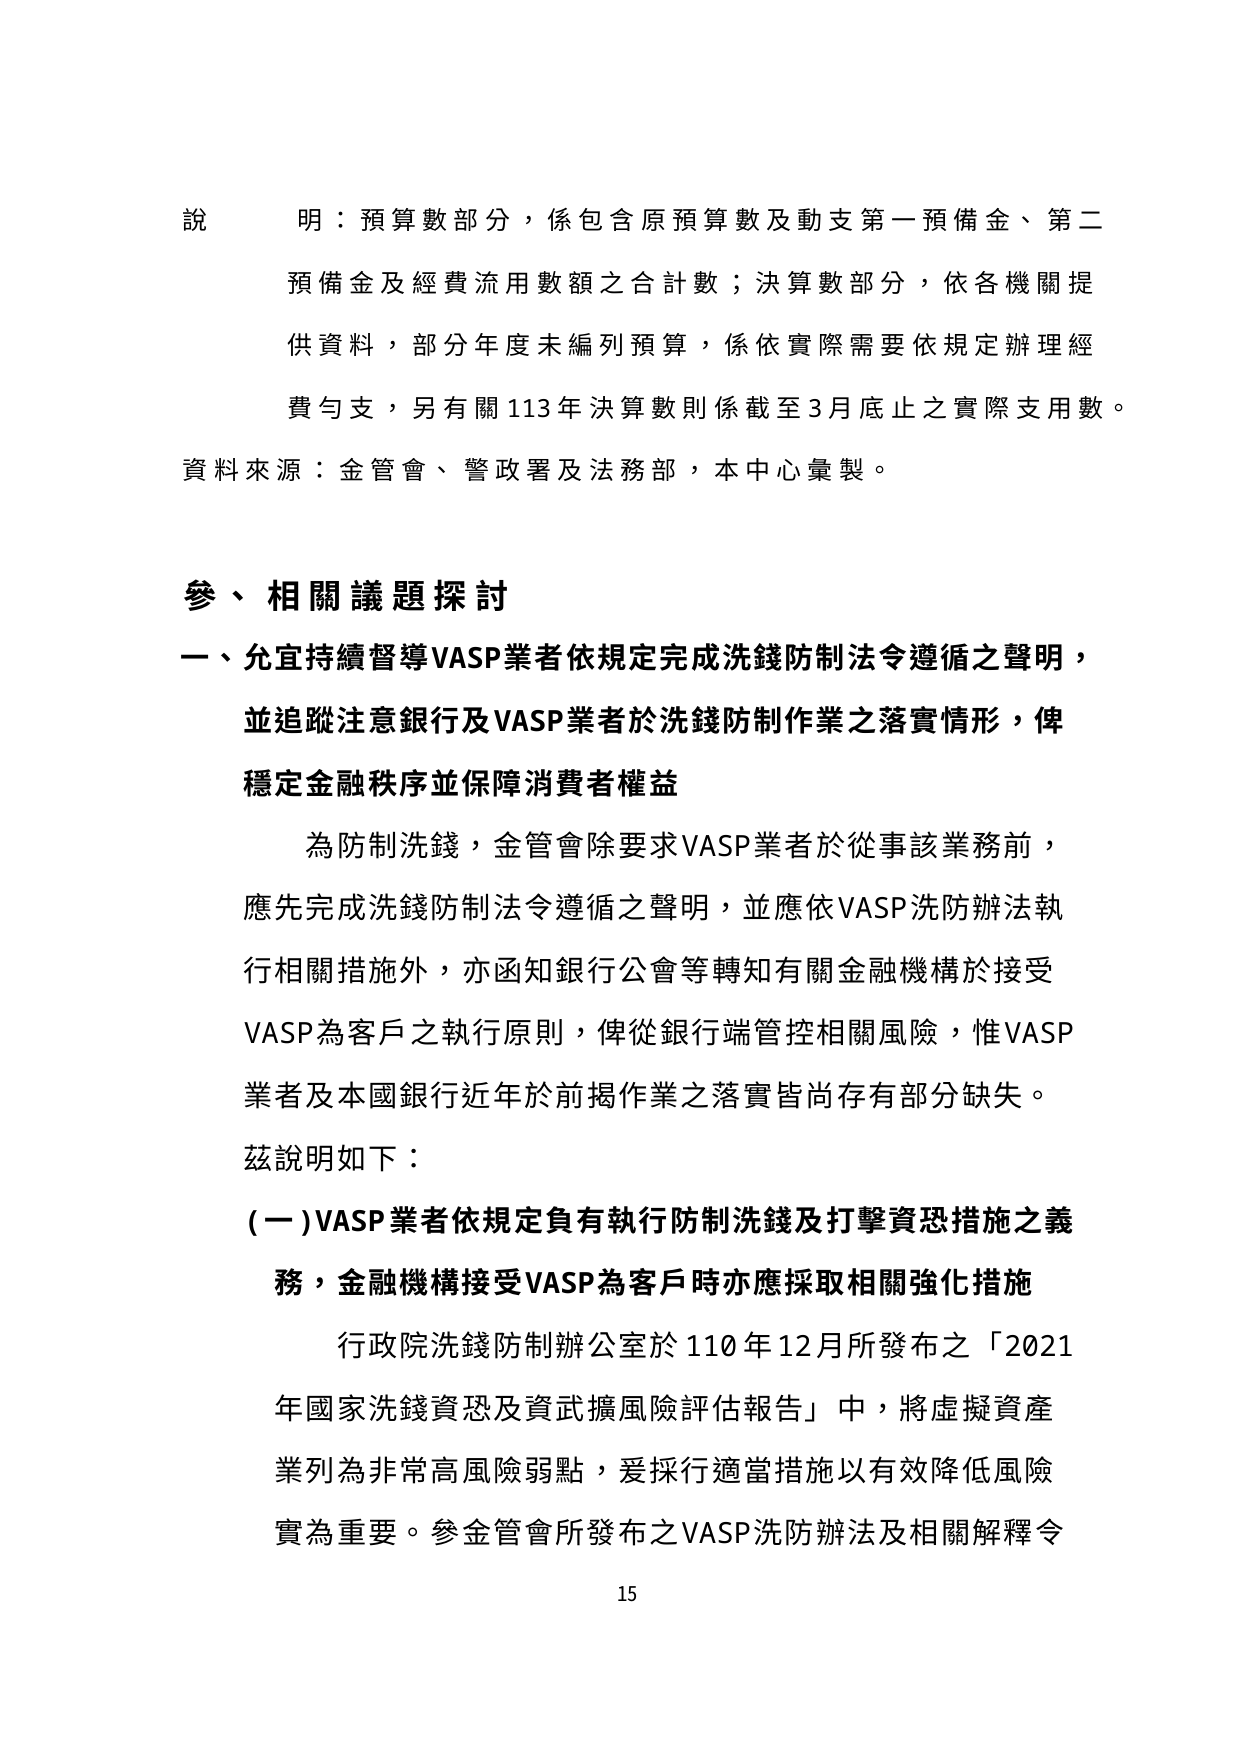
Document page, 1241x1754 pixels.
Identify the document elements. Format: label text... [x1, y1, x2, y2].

text 說 明：預算數部分，係包含原預算數及動支第一預備金、第二預備金及經費流用數額之合計數；決算數部分，依各機關提供資料，部分年度未編列預算，係依實際需要依規定辦理經費勻支，另有關113年決算數則係截至3月底止之實際支用數。 [150, 177, 1120, 427]
text (一)VASP業者依規定負有執行防制洗錢及打擊資恐措施之義務，金融機構接受VASP為客戶時亦應採取相關強化措施 [238, 1177, 1075, 1302]
text 行政院洗錢防制辦公室於110年12月所發布之「2021年國家洗錢資恐及資武擴風險評估報告」中，將虛擬資產業列為非常高風險弱點，爰採行適當措施以有效降低風險實為重要。參金管會所發布之VASP洗防辦法及相關解釋令規定，VASP業者應建立洗錢防制內部控制與稽核制度，並應於從事該業務前，向金管會完成洗錢防制法令遵循之聲明，執行業務時，應執行確認客戶身分、記錄保存及可疑交易申報等措施。另為從銀行端管控相關風險，金管會自107年7月即要求銀行受理VASP開戶時，應確認該VASP對其平台使用者採行實名制，並於110年12月27日以金管銀法字第11002739741號函修正「金融機構接受VASP為客戶政策之執行原則」，請金融機構應辨識客戶是否為VASP業者，若依內部政策接受其為客戶，應依風險基礎之原則將VASP列為高風險，採取強化確認客戶身分及交易監控措施，並應確認VASP已依規定完成洗錢防制法令遵循之聲明。 [268, 1302, 1075, 1552]
text 一、允宜持續督導VASP業者依規定完成洗錢防制法令遵循之聲明，並追蹤注意銀行及VASP業者於洗錢防制作業之落實情形，俾穩定金融秩序並保障消費者權益 [179, 615, 1075, 802]
text 資料來源：金管會、警政署及法務部，本中心彙製。 [150, 427, 1120, 490]
text 為防制洗錢，金管會除要求VASP業者於從事該業務前，應先完成洗錢防制法令遵循之聲明，並應依VASP洗防辦法執行相關措施外，亦函知銀行公會等轉知有關金融機構於接受VASP為客戶之執行原則，俾從銀行端管控相關風險，惟VASP業者及本國銀行近年於前揭作業之落實皆尚存有部分缺失。茲說明如下： [238, 802, 1075, 1177]
text 參、相關議題探討 [179, 552, 1075, 615]
